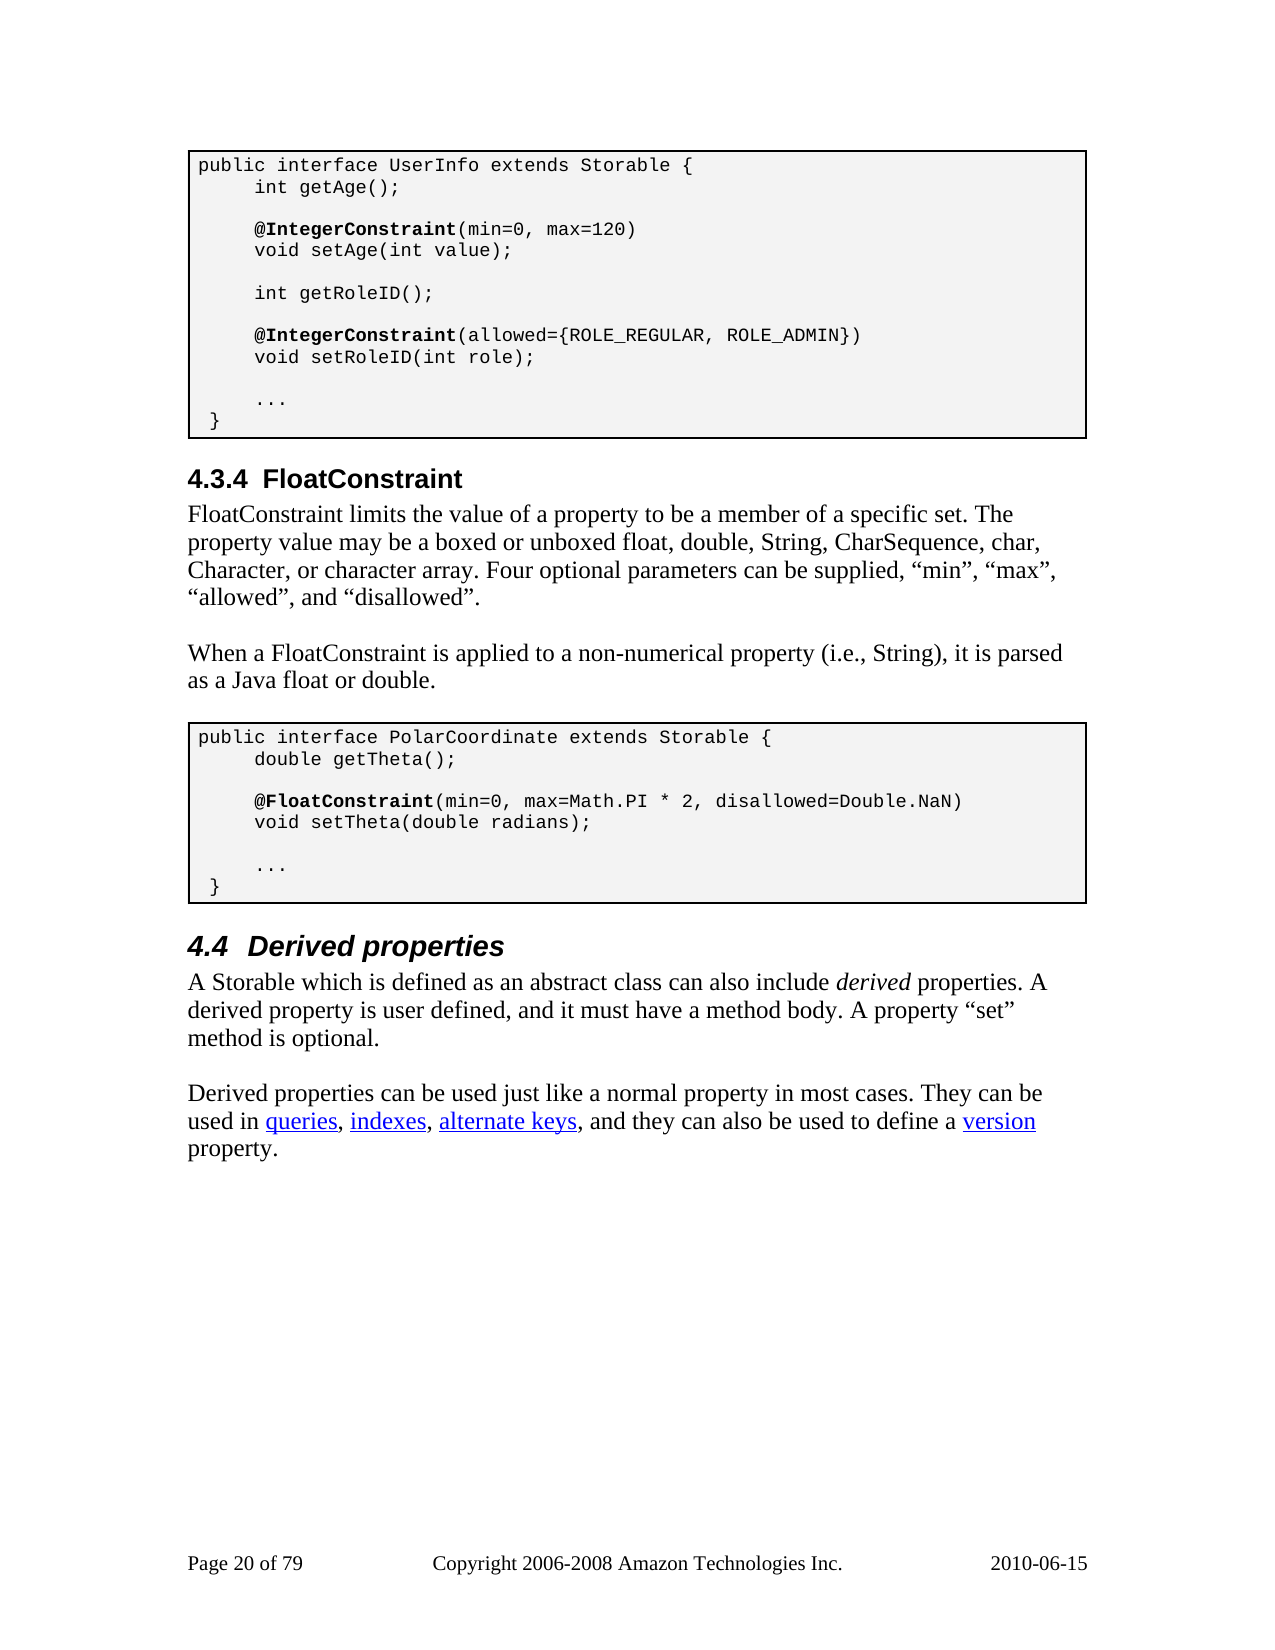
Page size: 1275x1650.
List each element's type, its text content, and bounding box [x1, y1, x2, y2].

text @FloatConstraint(min=0, max=Math.PI * 2, disallowed=Double.NaN) [190, 786, 1085, 807]
text void setRoleID(int role); [190, 341, 1085, 362]
text double getTheta(); [190, 743, 1085, 764]
text int getAge(); [190, 171, 1085, 192]
text int getRoleID(); [190, 277, 1085, 299]
text void setTheta(double radians); [190, 807, 1085, 828]
text FloatConstraint limits the value of a property to be a member of a specific set. The property value may be a boxed or unboxed float, double, String, CharSequence, char, Character, or character array. Four optional parameters can be supplied, “min”, “max”, “allowed”, and “disallowed”. [187, 500, 1087, 611]
text ... [190, 384, 1085, 405]
text public interface UserInfo extends Storable { [190, 152, 1085, 171]
text } [190, 871, 1085, 902]
text When a FloatConstraint is applied to a non-numerical property (i.e., String), it is parsed as a Java float or double. [187, 639, 1087, 694]
text @IntegerConstraint(min=0, max=120) [190, 214, 1085, 235]
subtitle Derived properties [187, 929, 1087, 962]
text Derived properties can be used just like a normal property in most cases. They can be used in queries, indexes, alternate keys, and they can also be used to define a version property. [187, 1079, 1087, 1162]
text } [190, 405, 1085, 437]
text ... [190, 849, 1085, 871]
text A Storable which is defined as an abstract class can also include derived properties. A derived property is user defined, and it must have a method body. A property “set” method is optional. [187, 968, 1087, 1051]
subtitle FloatConstraint [187, 464, 1087, 494]
text public interface PolarCoordinate extends Storable { [190, 724, 1085, 743]
text void setAge(int value); [190, 235, 1085, 256]
text @IntegerConstraint(allowed={ROLE_REGULAR, ROLE_ADMIN}) [190, 320, 1085, 341]
